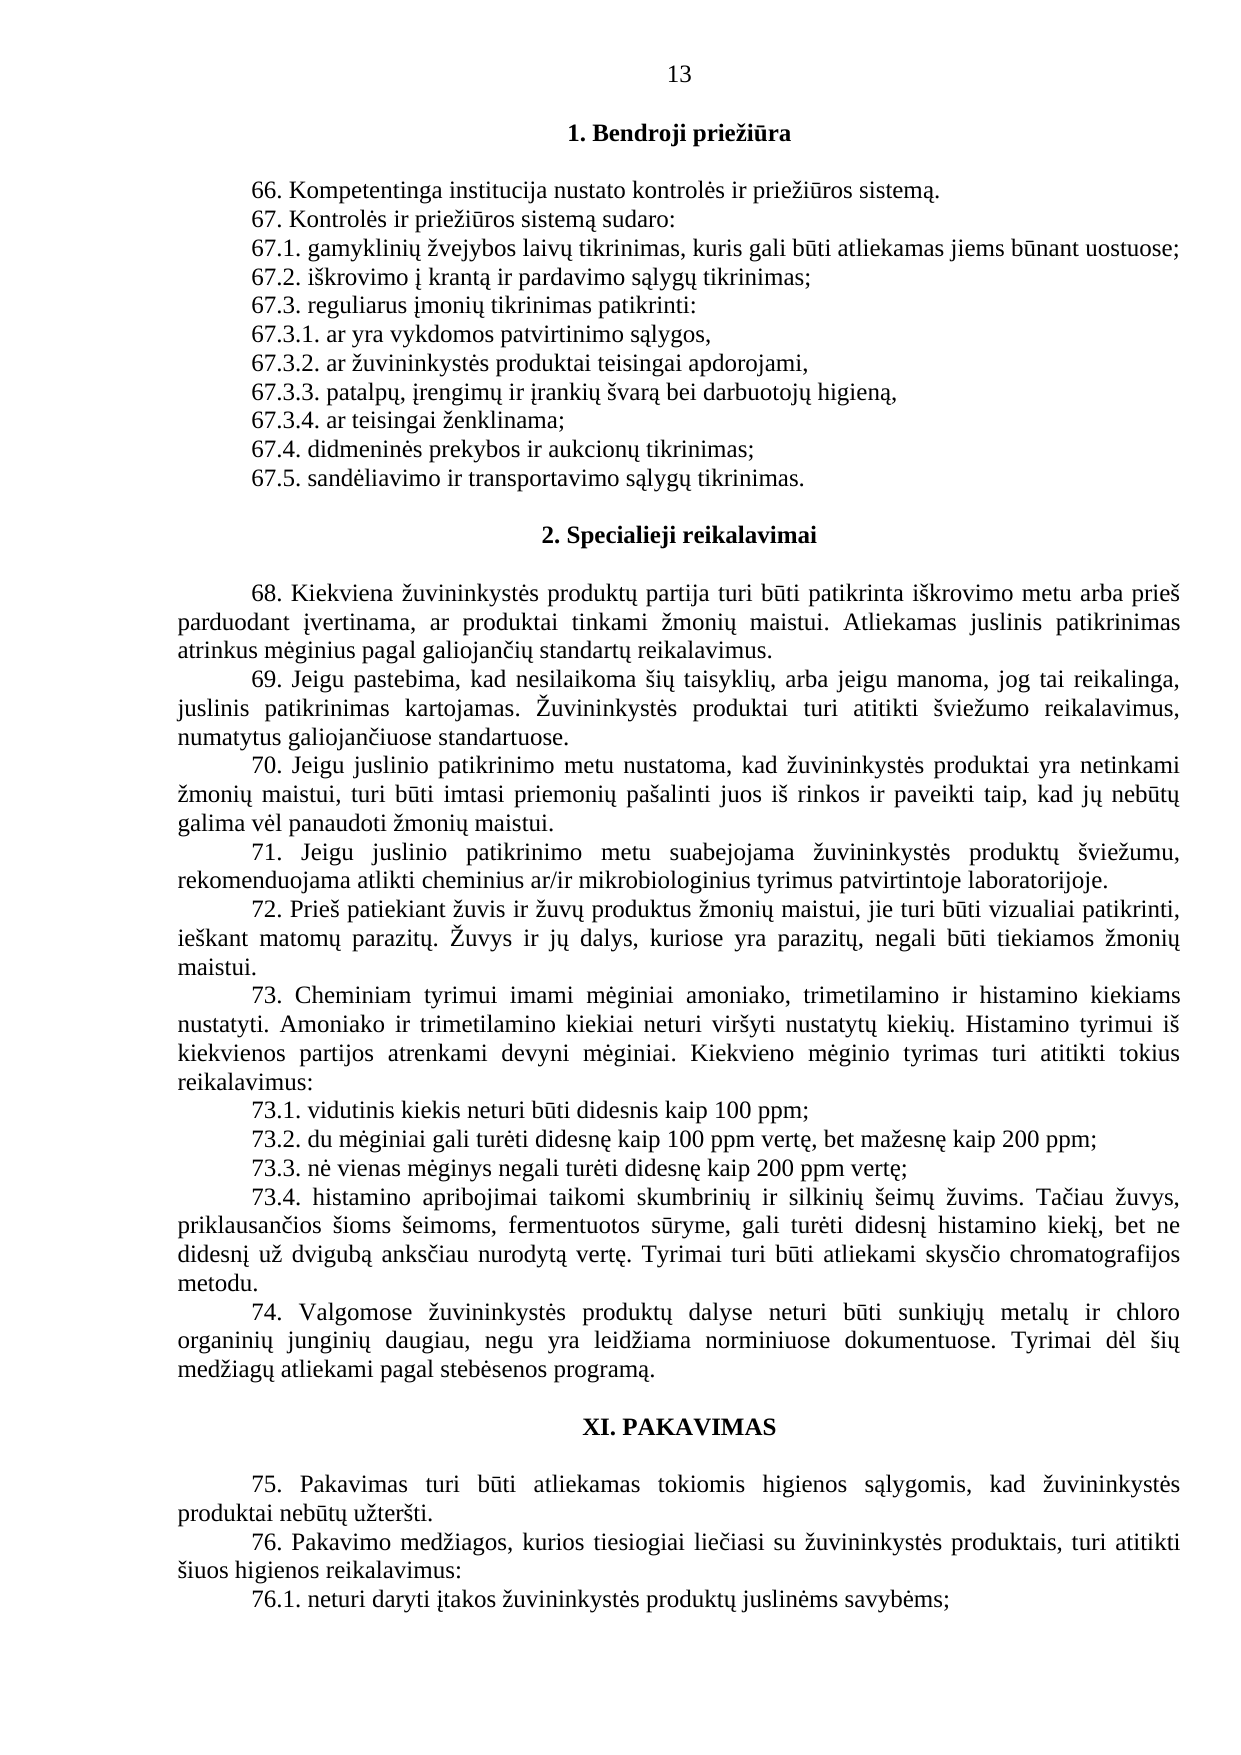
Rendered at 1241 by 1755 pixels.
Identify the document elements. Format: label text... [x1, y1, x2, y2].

text 67.3.4. ar teisingai ženklinama; [177, 406, 1181, 434]
text 69. Jeigu pastebima, kad nesilaikoma šių taisyklių, arba jeigu manoma, jog tai reikalinga, juslinis patikrinimas kartojamas. Žuvininkystės produktai turi atitikti šviežumo reikalavimus, numatytus galiojančiuose standartuose. [177, 664, 1181, 751]
text 67.1. gamyklinių žvejybos laivų tikrinimas, kuris gali būti atliekamas jiems būnant uostuose; [177, 233, 1181, 262]
text 67.3.3. patalpų, įrengimų ir įrankių švarą bei darbuotojų higieną, [177, 377, 1181, 406]
text 67. Kontrolės ir priežiūros sistemą sudaro: [177, 204, 1181, 233]
text 71. Jeigu juslinio patikrinimo metu suabejojama žuvininkystės produktų šviežumu, rekomenduojama atlikti cheminius ar/ir mikrobiologinius tyrimus patvirtintoje laboratorijoje. [177, 837, 1181, 894]
text 73.3. nė vienas mėginys negali turėti didesnę kaip 200 ppm vertę; [177, 1153, 1181, 1182]
text 67.5. sandėliavimo ir transportavimo sąlygų tikrinimas. [177, 463, 1181, 492]
text 67.3. reguliarus įmonių tikrinimas patikrinti: [177, 291, 1181, 319]
text 75. Pakavimas turi būti atliekamas tokiomis higienos sąlygomis, kad žuvininkystės produktai nebūtų užteršti. [177, 1469, 1181, 1527]
text 73.1. vidutinis kiekis neturi būti didesnis kaip 100 ppm; [177, 1096, 1181, 1124]
text 76. Pakavimo medžiagos, kurios tiesiogiai liečiasi su žuvininkystės produktais, turi atitikti šiuos higienos reikalavimus: [177, 1527, 1181, 1584]
text 67.2. iškrovimo į krantą ir pardavimo sąlygų tikrinimas; [177, 262, 1181, 291]
text 67.3.1. ar yra vykdomos patvirtinimo sąlygos, [177, 319, 1181, 348]
text 70. Jeigu juslinio patikrinimo metu nustatoma, kad žuvininkystės produktai yra netinkami žmonių maistui, turi būti imtasi priemonių pašalinti juos iš rinkos ir paveikti taip, kad jų nebūtų galima vėl panaudoti žmonių maistui. [177, 751, 1181, 837]
text 68. Kiekviena žuvininkystės produktų partija turi būti patikrinta iškrovimo metu arba prieš parduodant įvertinama, ar produktai tinkami žmonių maistui. Atliekamas juslinis patikrinimas atrinkus mėginius pagal galiojančių standartų reikalavimus. [177, 578, 1181, 664]
text 73.4. histamino apribojimai taikomi skumbrinių ir silkinių šeimų žuvims. Tačiau žuvys, priklausančios šioms šeimoms, fermentuotos sūryme, gali turėti didesnį histamino kiekį, bet ne didesnį už dvigubą anksčiau nurodytą vertę. Tyrimai turi būti atliekami skysčio chromatografijos metodu. [177, 1182, 1181, 1297]
text 1. Bendroji priežiūra [177, 118, 1181, 147]
text XI. PAKAVIMAS [177, 1412, 1181, 1441]
text 73. Cheminiam tyrimui imami mėginiai amoniako, trimetilamino ir histamino kiekiams nustatyti. Amoniako ir trimetilamino kiekiai neturi viršyti nustatytų kiekių. Histamino tyrimui iš kiekvienos partijos atrenkami devyni mėginiai. Kiekvieno mėginio tyrimas turi atitikti tokius reikalavimus: [177, 981, 1181, 1096]
text 67.3.2. ar žuvininkystės produktai teisingai apdorojami, [177, 348, 1181, 377]
text 73.2. du mėginiai gali turėti didesnę kaip 100 ppm vertę, bet mažesnę kaip 200 ppm; [177, 1124, 1181, 1153]
text 74. Valgomose žuvininkystės produktų dalyse neturi būti sunkiųjų metalų ir chloro organinių junginių daugiau, negu yra leidžiama norminiuose dokumentuose. Tyrimai dėl šių medžiagų atliekami pagal stebėsenos programą. [177, 1297, 1181, 1383]
text 76.1. neturi daryti įtakos žuvininkystės produktų juslinėms savybėms; [177, 1584, 1181, 1613]
text 2. Specialieji reikalavimai [177, 521, 1181, 549]
text 66. Kompetentinga institucija nustato kontrolės ir priežiūros sistemą. [177, 176, 1181, 204]
text 67.4. didmeninės prekybos ir aukcionų tikrinimas; [177, 434, 1181, 463]
text 72. Prieš patiekiant žuvis ir žuvų produktus žmonių maistui, jie turi būti vizualiai patikrinti, ieškant matomų parazitų. Žuvys ir jų dalys, kuriose yra parazitų, negali būti tiekiamos žmonių maistui. [177, 894, 1181, 981]
